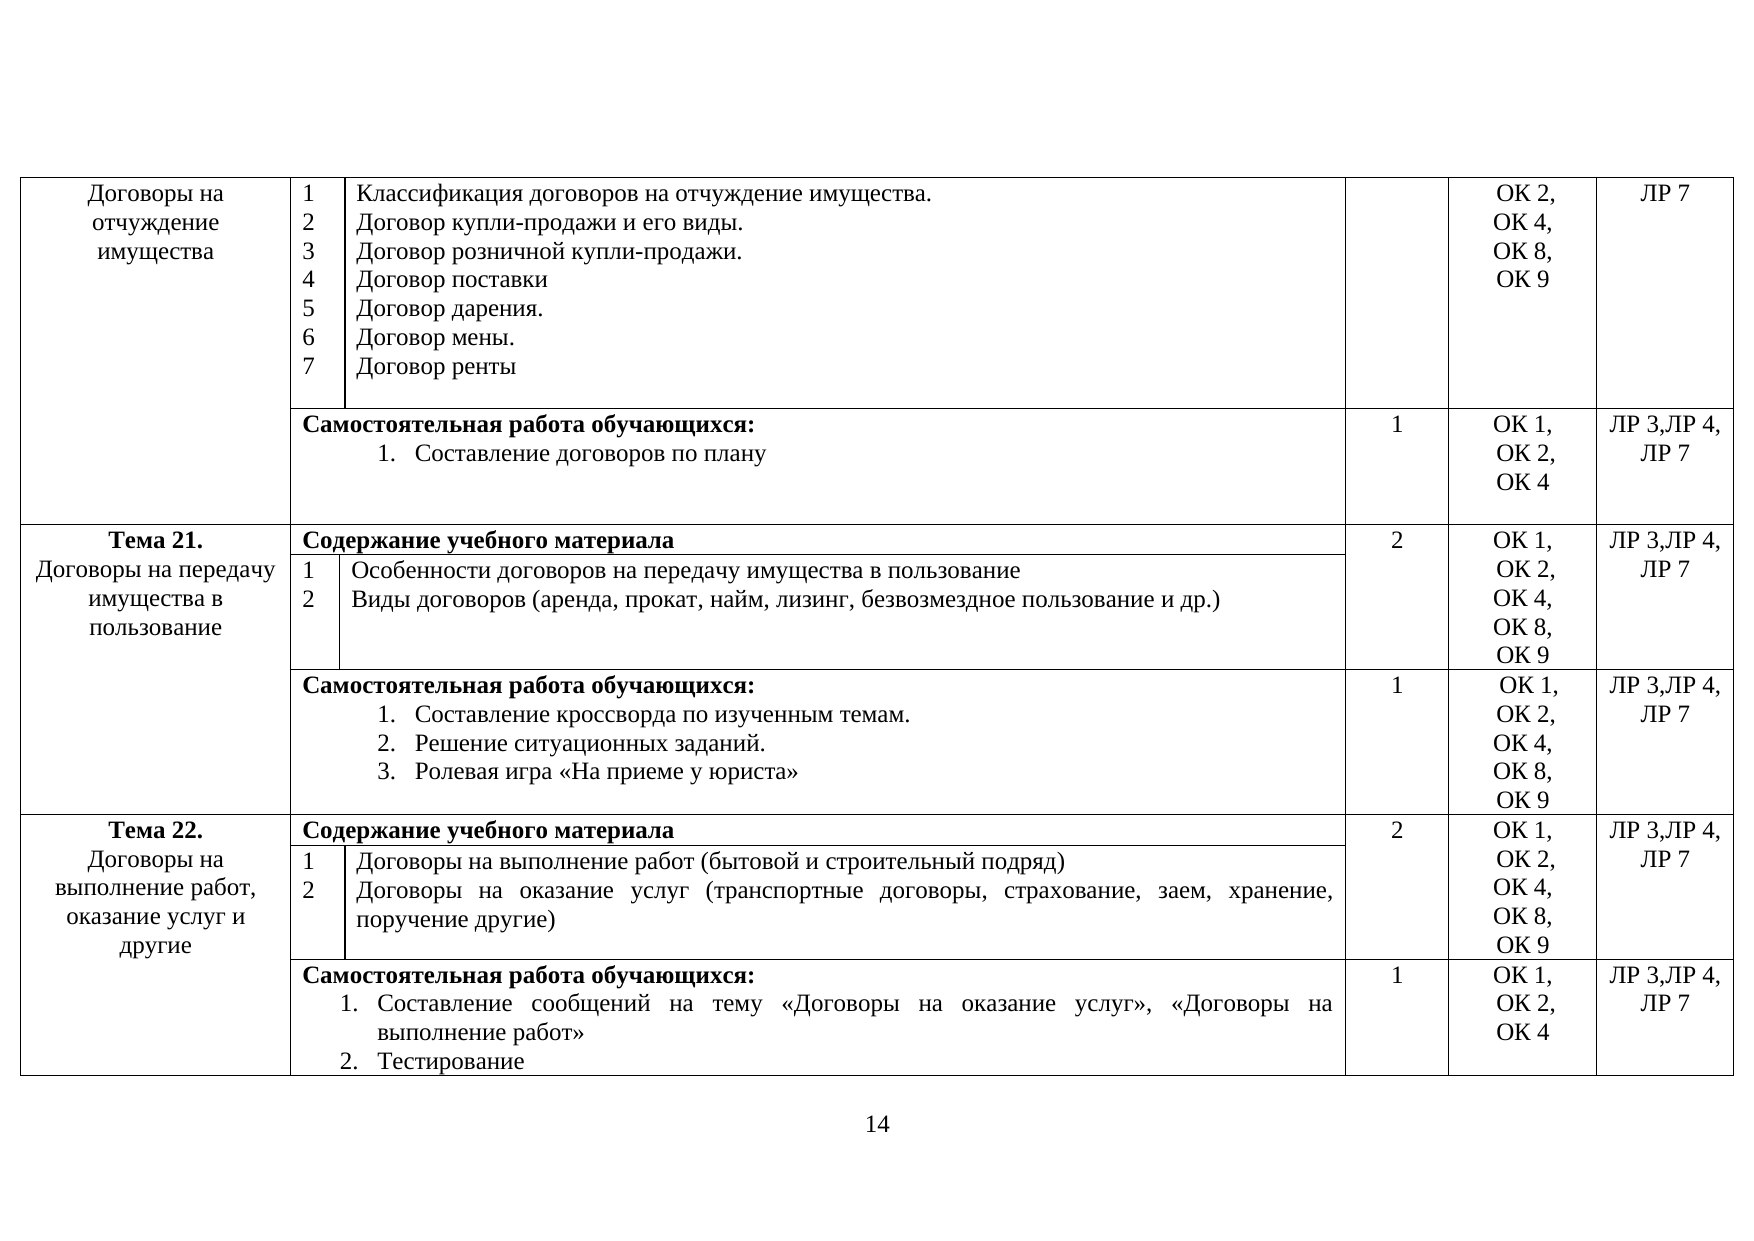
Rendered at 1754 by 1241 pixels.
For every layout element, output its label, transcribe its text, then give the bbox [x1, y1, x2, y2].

table_cell Самостоятельная работа обучающихся: Составление сообщений на тему «Договоры на оказание услуг», «Договоры на выполнение работ» Тестирование [291, 960, 1345, 1075]
table_cell 2 [1346, 815, 1448, 959]
table_cell ЛР 7 [1597, 178, 1733, 408]
table_cell ОК 1, ОК 2, ОК 4, ОК 8, ОК 9 [1449, 815, 1596, 959]
table_cell Договоры на отчуждение имущества [21, 178, 290, 524]
table_cell ЛР 3,ЛР 4, ЛР 7 [1597, 960, 1733, 1075]
table_cell Классификация договоров на отчуждение имущества. Договор купли-продажи и его виды. Договор розничной купли-продажи. Договор поставки Договор дарения. Договор мены. Договор ренты [346, 178, 1345, 408]
table_cell Содержание учебного материала [291, 815, 1345, 845]
table_cell Содержание учебного материала [291, 525, 1345, 554]
table_cell Тема 22. Договоры на выполнение работ, оказание услуг и другие [21, 815, 290, 1075]
table_cell Особенности договоров на передачу имущества в пользование Виды договоров (аренда, прокат, найм, лизинг, безвозмездное пользование и др.) [340, 555, 1345, 669]
table_cell ЛР 3,ЛР 4, ЛР 7 [1597, 815, 1733, 959]
table_cell ОК 1, ОК 2, ОК 4 [1449, 409, 1596, 524]
table_cell ОК 1, ОК 2, ОК 4 [1449, 960, 1596, 1075]
table_cell ЛР 3,ЛР 4, ЛР 7 [1597, 525, 1733, 669]
table_cell ЛР 3,ЛР 4, ЛР 7 [1597, 409, 1733, 524]
table_cell Тема 21. Договоры на передачу имущества в пользование [21, 525, 290, 814]
table_cell Самостоятельная работа обучающихся: Составление договоров по плану [291, 409, 1345, 524]
table_cell 1 [1346, 960, 1448, 1075]
table_cell 1 2 [291, 846, 344, 959]
table_cell Самостоятельная работа обучающихся: Составление кроссворда по изученным темам. Решение ситуационных заданий. Ролевая игра «На приеме у юриста» [291, 670, 1345, 814]
table_cell [1346, 178, 1448, 408]
table_cell 1 2 [291, 555, 339, 669]
table_cell 1 [1346, 670, 1448, 814]
table_cell ОК 2, ОК 4, ОК 8, ОК 9 [1449, 178, 1596, 408]
table_cell Договоры на выполнение работ (бытовой и строительный подряд) Договоры на оказание услуг (транспортные договоры, страхование, заем, хранение, поручение другие) [346, 846, 1345, 959]
table_cell ОК 1, ОК 2, ОК 4, ОК 8, ОК 9 [1449, 670, 1596, 814]
table_cell 1 2 3 4 5 6 7 [291, 178, 344, 408]
table_cell 2 [1346, 525, 1448, 669]
table_cell ОК 1, ОК 2, ОК 4, ОК 8, ОК 9 [1449, 525, 1596, 669]
table_cell 1 [1346, 409, 1448, 524]
table_cell ЛР 3,ЛР 4, ЛР 7 [1597, 670, 1733, 814]
